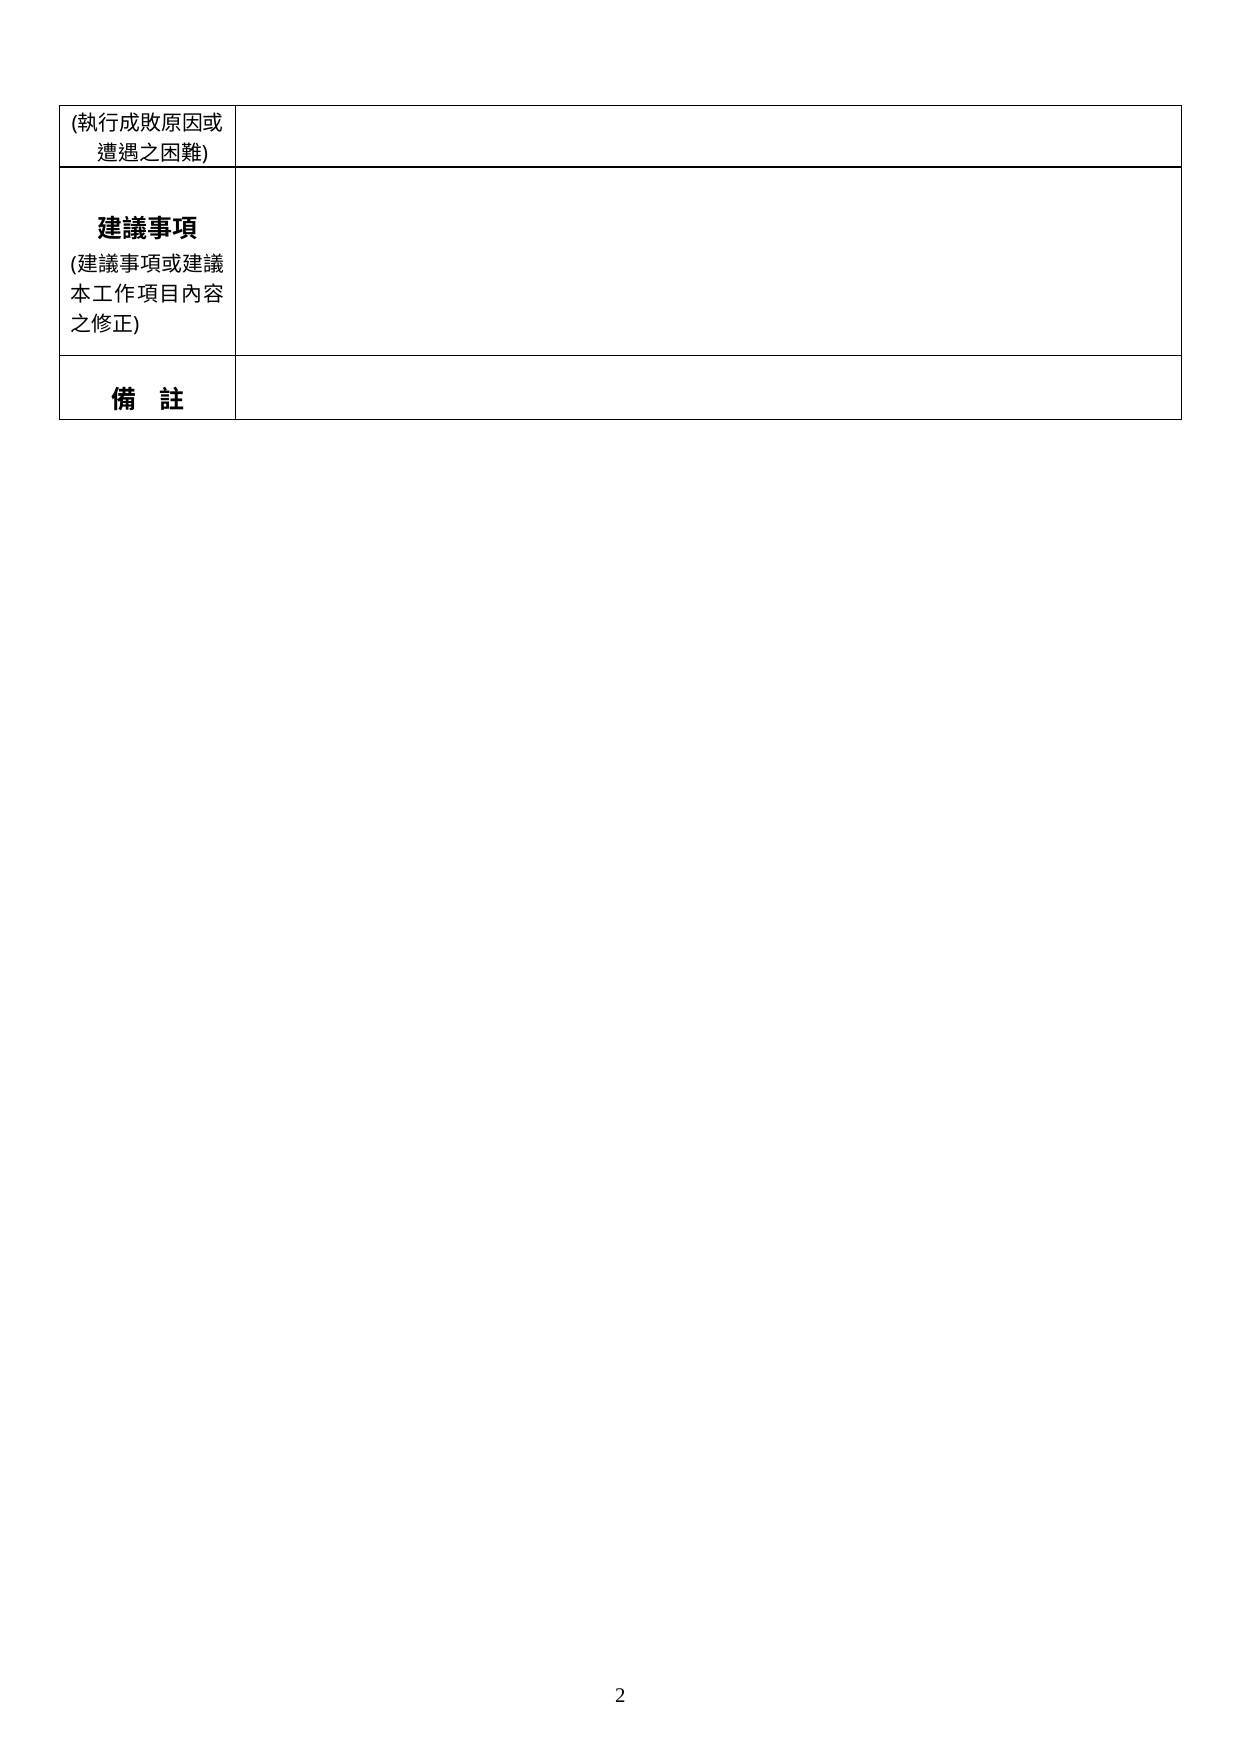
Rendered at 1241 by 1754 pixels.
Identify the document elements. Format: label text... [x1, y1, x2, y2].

table_cell [236, 168, 1181, 355]
table_cell 建議事項 (建議事項或建議本工作項目內容之修正) [60, 168, 235, 355]
table_cell (執行成敗原因或遭遇之困難) [60, 106, 235, 166]
table_cell [236, 356, 1181, 418]
table_cell [236, 106, 1181, 166]
table_cell 備 註 [60, 356, 235, 418]
